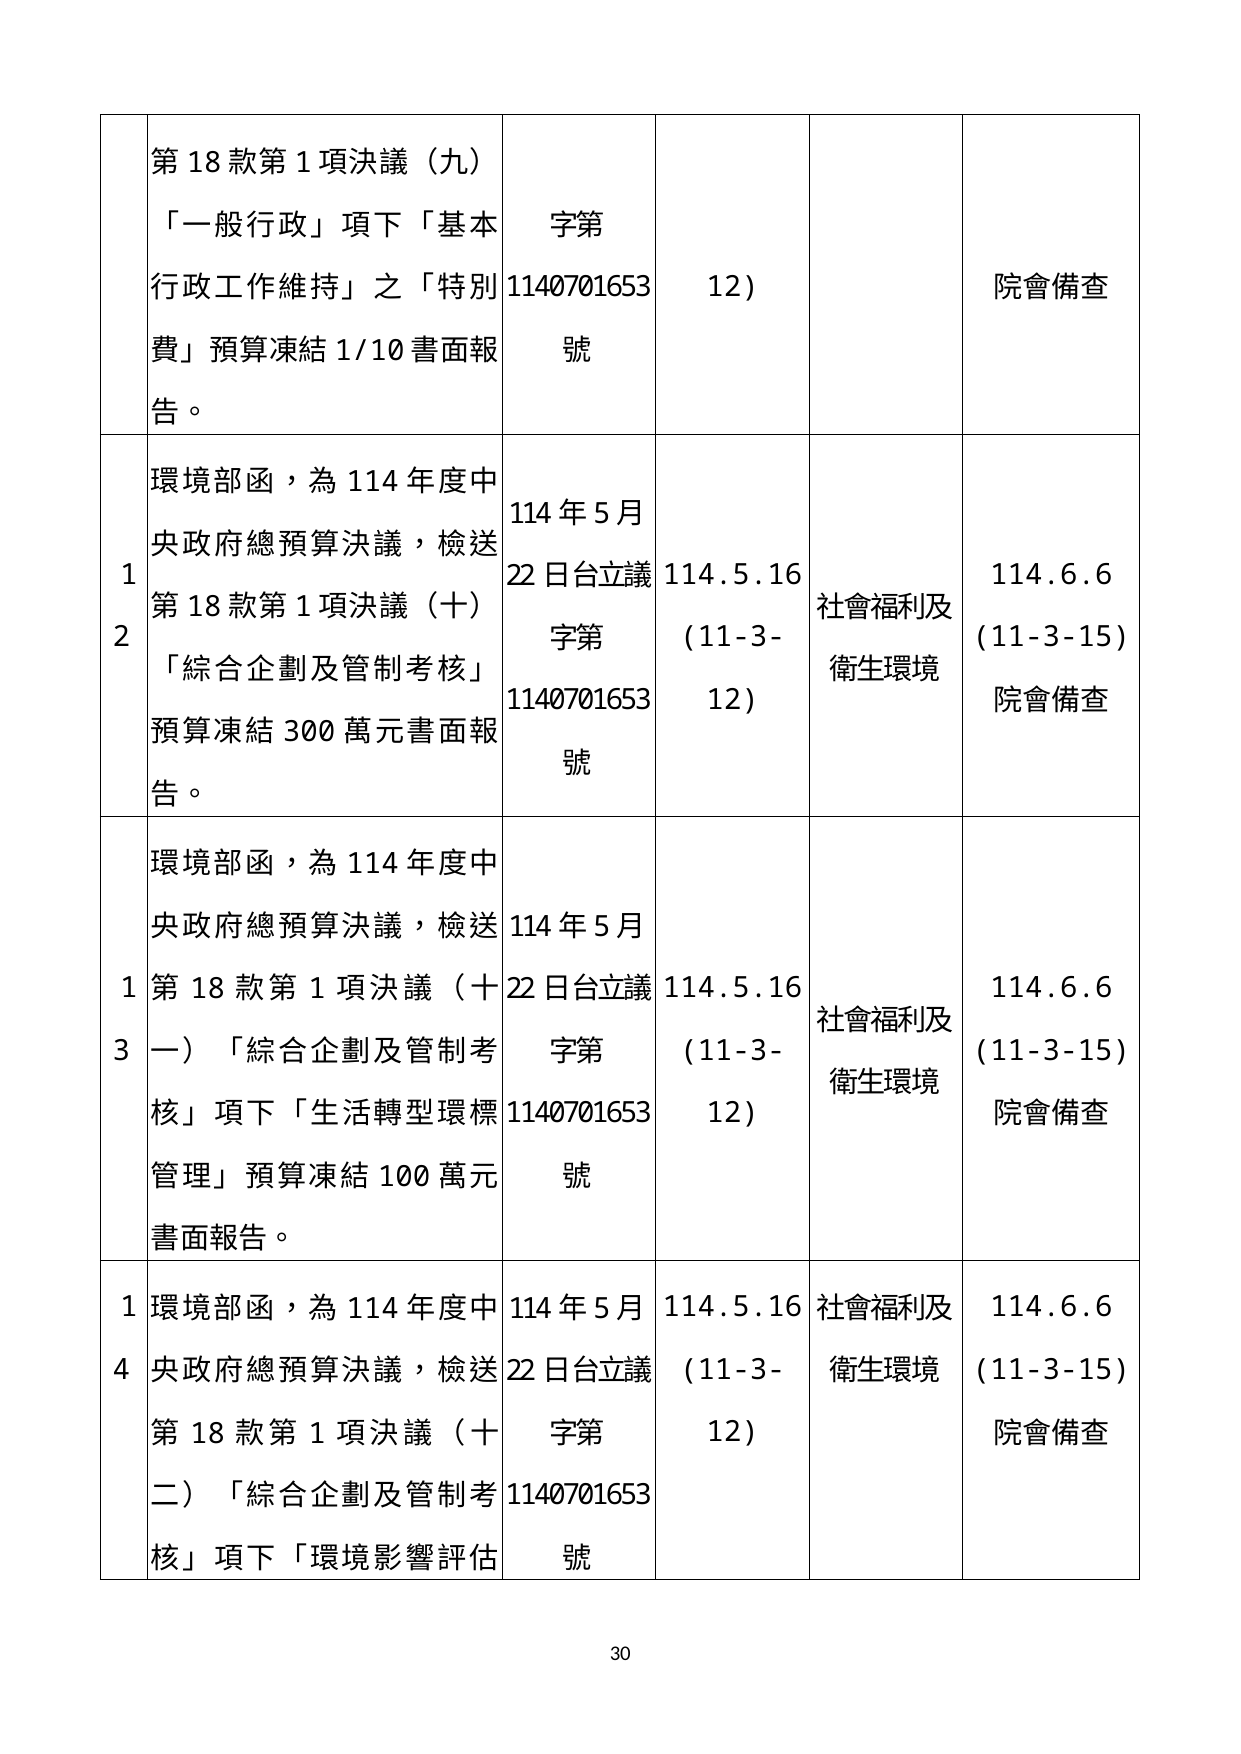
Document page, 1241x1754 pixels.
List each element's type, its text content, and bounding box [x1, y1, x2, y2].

table_cell [101, 435, 147, 816]
table_cell 114年5月22日台立議字第1140701653號 [503, 817, 655, 1260]
table_cell 社會福利及 衛生環境 [810, 1261, 962, 1579]
table_cell 社會福利及 衛生環境 [810, 817, 962, 1260]
table_cell 社會福利及 衛生環境 [810, 435, 962, 816]
table_cell 114.5.16 (11-3-12) [656, 1261, 809, 1579]
table_cell 114.5.16 (11-3-12) [656, 435, 809, 816]
table_cell [810, 115, 962, 434]
table_cell 114.5.16 (11-3-12) [656, 817, 809, 1260]
table_cell 114.6.6 (11-3-15) 院會備查 [963, 435, 1139, 816]
table_cell 114年5月22日台立議字第1140701653號 [503, 1261, 655, 1579]
table_cell 第18款第1項決議（九）「一般行政」項下「基本行政工作維持」之「特別費」預算凍結1/10書面報告。 [148, 115, 502, 434]
table_cell 院會備查 [963, 115, 1139, 434]
table_cell 12) [656, 115, 809, 434]
table_cell 環境部函，為114年度中央政府總預算決議，檢送第18款第1項決議（十一）「綜合企劃及管制考核」項下「生活轉型環標管理」預算凍結100萬元書面報告。 [148, 817, 502, 1260]
table_cell 環境部函，為114年度中央政府總預算決議，檢送第18款第1項決議（十二）「綜合企劃及管制考核」項下「環境影響評估 [148, 1261, 502, 1579]
table_cell 114年5月22日台立議字第1140701653號 [503, 435, 655, 816]
table_cell 字第1140701653號 [503, 115, 655, 434]
table_cell 環境部函，為114年度中央政府總預算決議，檢送第18款第1項決議（十）「綜合企劃及管制考核」預算凍結300萬元書面報告。 [148, 435, 502, 816]
table_cell [101, 115, 147, 434]
table_cell 114.6.6 (11-3-15) 院會備查 [963, 1261, 1139, 1579]
table_cell 114.6.6 (11-3-15) 院會備查 [963, 817, 1139, 1260]
table_cell [101, 817, 147, 1260]
table_cell [101, 1261, 147, 1579]
